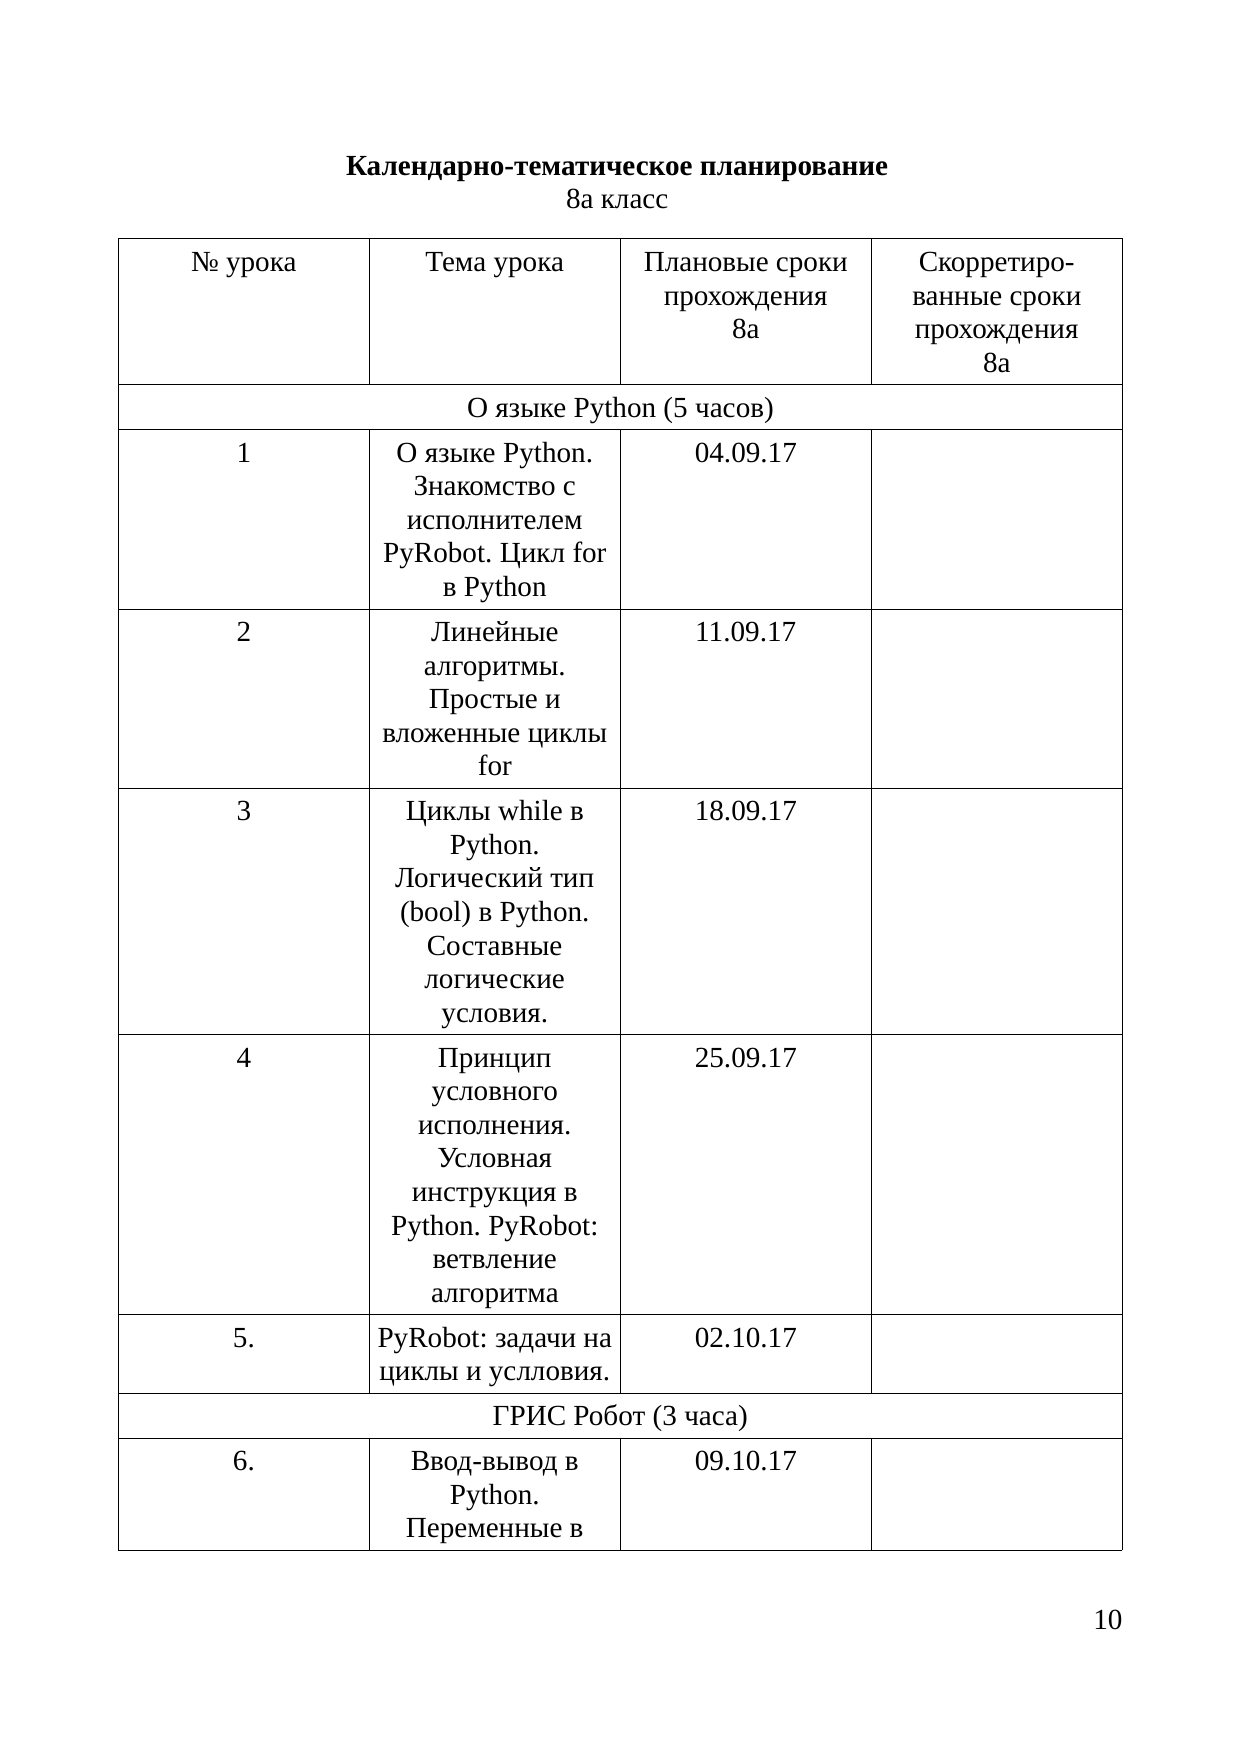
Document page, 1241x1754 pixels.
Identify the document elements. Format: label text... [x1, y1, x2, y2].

table_cell О языке Python. Знакомство с исполнителем PyRobot. Цикл for в Python [370, 430, 620, 608]
table_cell [872, 1315, 1122, 1393]
table_header Плановые сроки прохождения 8а [621, 239, 871, 384]
table_cell 25.09.17 [621, 1035, 871, 1314]
table_cell PyRobot: задачи на циклы и услловия. [370, 1315, 620, 1393]
table_cell 5. [119, 1315, 369, 1393]
table_cell 02.10.17 [621, 1315, 871, 1393]
table_cell 4 [119, 1035, 369, 1314]
table_cell 3 [119, 789, 369, 1034]
table_cell [872, 610, 1122, 788]
table_header Скорретиро-ванные сроки прохождения 8а [872, 239, 1122, 384]
table_cell 11.09.17 [621, 610, 871, 788]
table_header № урока [119, 239, 369, 384]
table_cell 1 [119, 430, 369, 608]
table_cell 18.09.17 [621, 789, 871, 1034]
table_cell ГРИС Робот (3 часа) [119, 1394, 1122, 1438]
table_cell [872, 1035, 1122, 1314]
text 8а класс [112, 181, 1122, 215]
table_cell 09.10.17 [621, 1439, 871, 1550]
table_cell 04.09.17 [621, 430, 871, 608]
table_cell Ввод-вывод в Python. Переменные в [370, 1439, 620, 1550]
table_cell [872, 1439, 1122, 1550]
table_cell О языке Python (5 часов) [119, 385, 1122, 429]
table_cell 6. [119, 1439, 369, 1550]
table_cell Принцип условного исполнения. Условная инструкция в Python. PyRobot: ветвление алгоритма [370, 1035, 620, 1314]
text Календарно-тематическое планирование [112, 148, 1122, 181]
table_cell 2 [119, 610, 369, 788]
table_cell [872, 430, 1122, 608]
table_cell Циклы while в Python. Логический тип (bool) в Python. Составные логические условия. [370, 789, 620, 1034]
table_cell [872, 789, 1122, 1034]
table_cell Линейные алгоритмы. Простые и вложенные циклы for [370, 610, 620, 788]
table_header Тема урока [370, 239, 620, 384]
